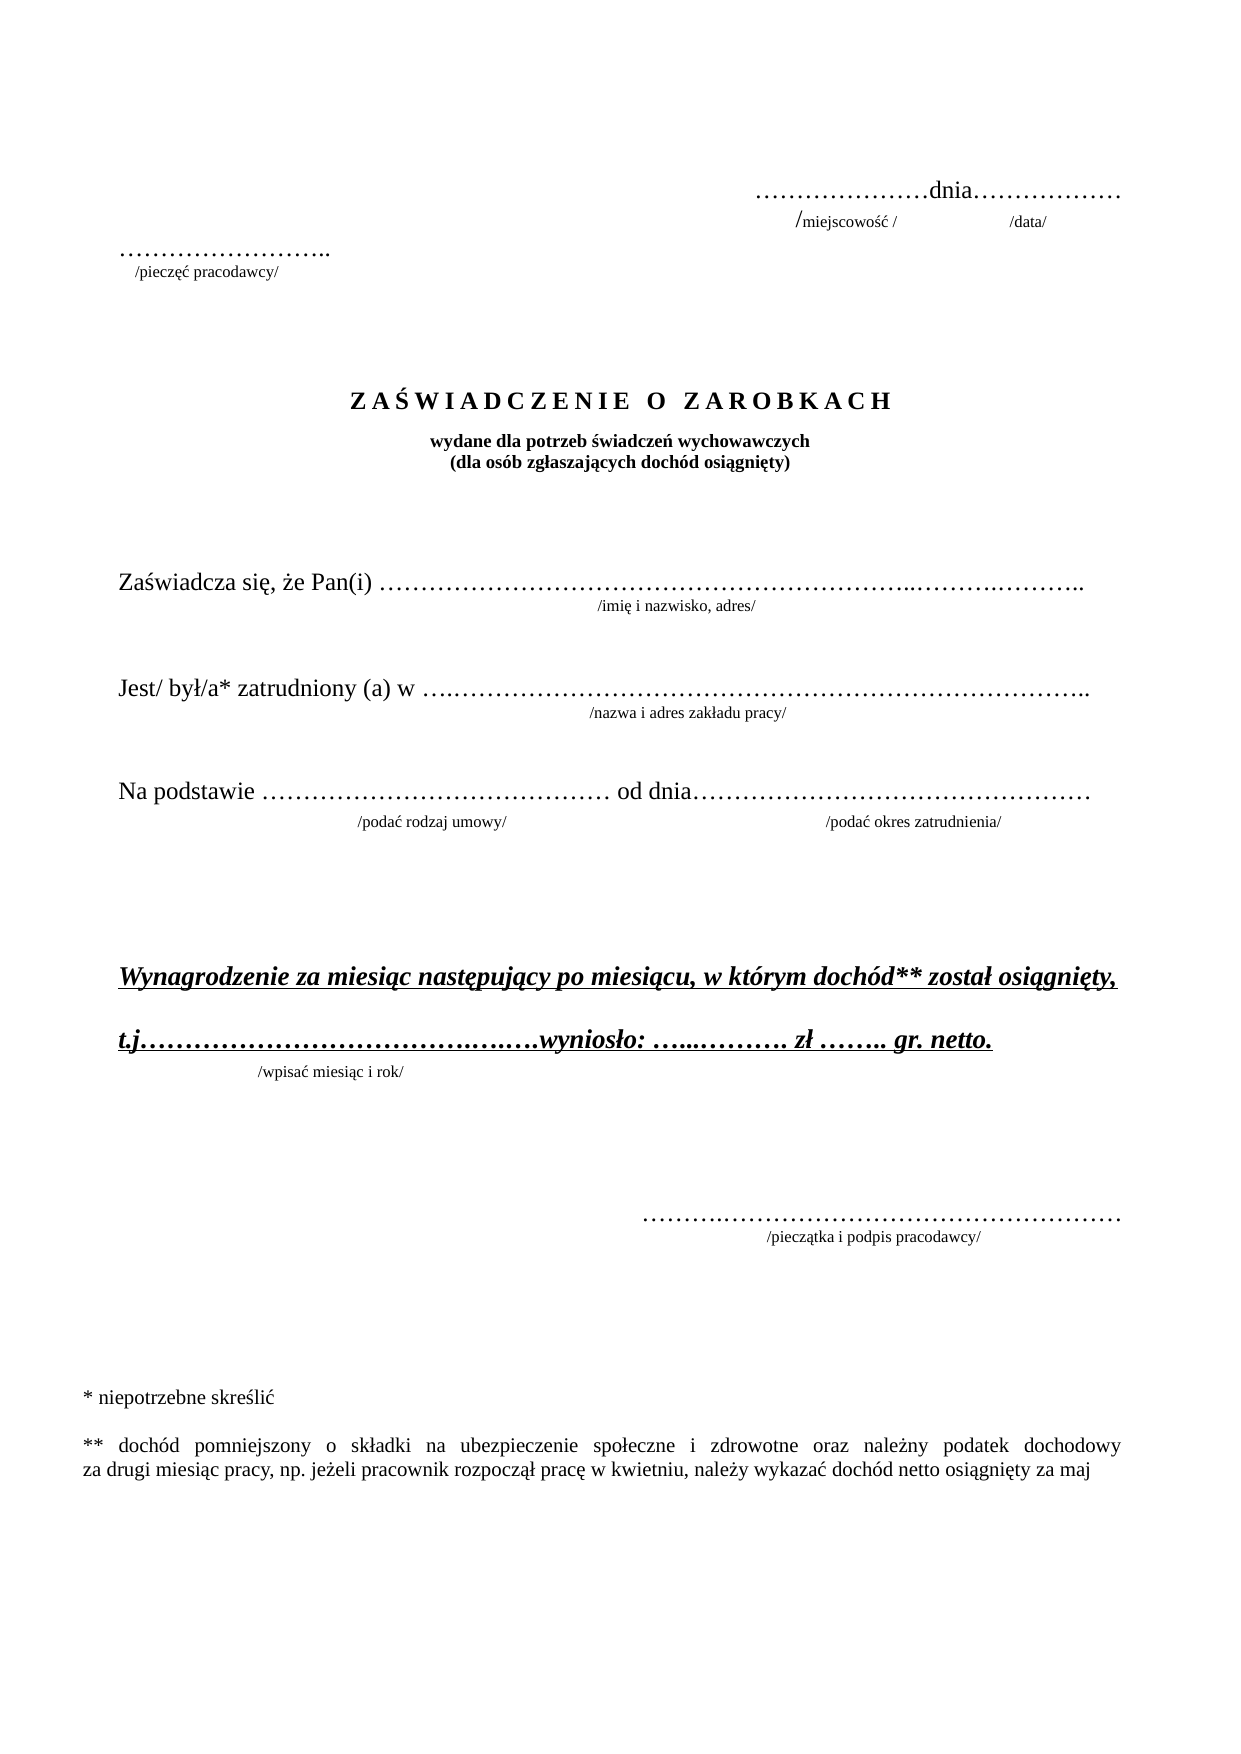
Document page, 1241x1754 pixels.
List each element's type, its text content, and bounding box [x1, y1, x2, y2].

list /wpisać miesiąc i rok/ [118, 1054, 1122, 1083]
text …………………….. [118, 233, 1122, 262]
text Jest/ był/a* zatrudniony (a) w ….………………………………………………………………….. [118, 673, 1122, 701]
text ** dochód pomniejszony o składki na ubezpieczenie społeczne i zdrowotne oraz należny podatek dochodowy za drugi miesiąc pracy, np. jeżeli pracownik rozpoczął pracę w kwietniu, należy wykazać dochód netto osiągnięty za maj [83, 1433, 1122, 1481]
text /podać rodzaj umowy/ /podać okres zatrudnienia/ [118, 804, 1122, 833]
text Na podstawie …………………………………… od dnia………………………………………… [118, 776, 1122, 804]
text /imię i nazwisko, adres/ [118, 596, 1122, 615]
text /pieczęć pracodawcy/ [118, 262, 1122, 281]
text (dla osób zgłaszających dochód osiągnięty) [118, 451, 1122, 473]
text wydane dla potrzeb świadczeń wychowawczych [118, 429, 1122, 451]
text ……….………………………………………… [118, 1198, 1122, 1226]
text ZAŚWIADCZENIE O ZAROBKACH [118, 386, 1122, 415]
text /nazwa i adres zakładu pracy/ [118, 701, 1122, 723]
text …………………dnia……………… [118, 176, 1122, 204]
list Wynagrodzenie za miesiąc następujący po miesiącu, w którym dochód** został osiągnięty, [118, 961, 1122, 992]
list t.j……………………………….….….wyniosło: …...………. zł …….. gr. netto. [118, 1023, 1122, 1054]
text /miejscowość / /data/ [118, 204, 1122, 233]
text * niepotrzebne skreślić [83, 1385, 1122, 1409]
text /pieczątka i podpis pracodawcy/ [634, 1226, 1122, 1246]
text Zaświadcza się, że Pan(i) ………………………………………………………..……….……….. [118, 567, 1122, 596]
